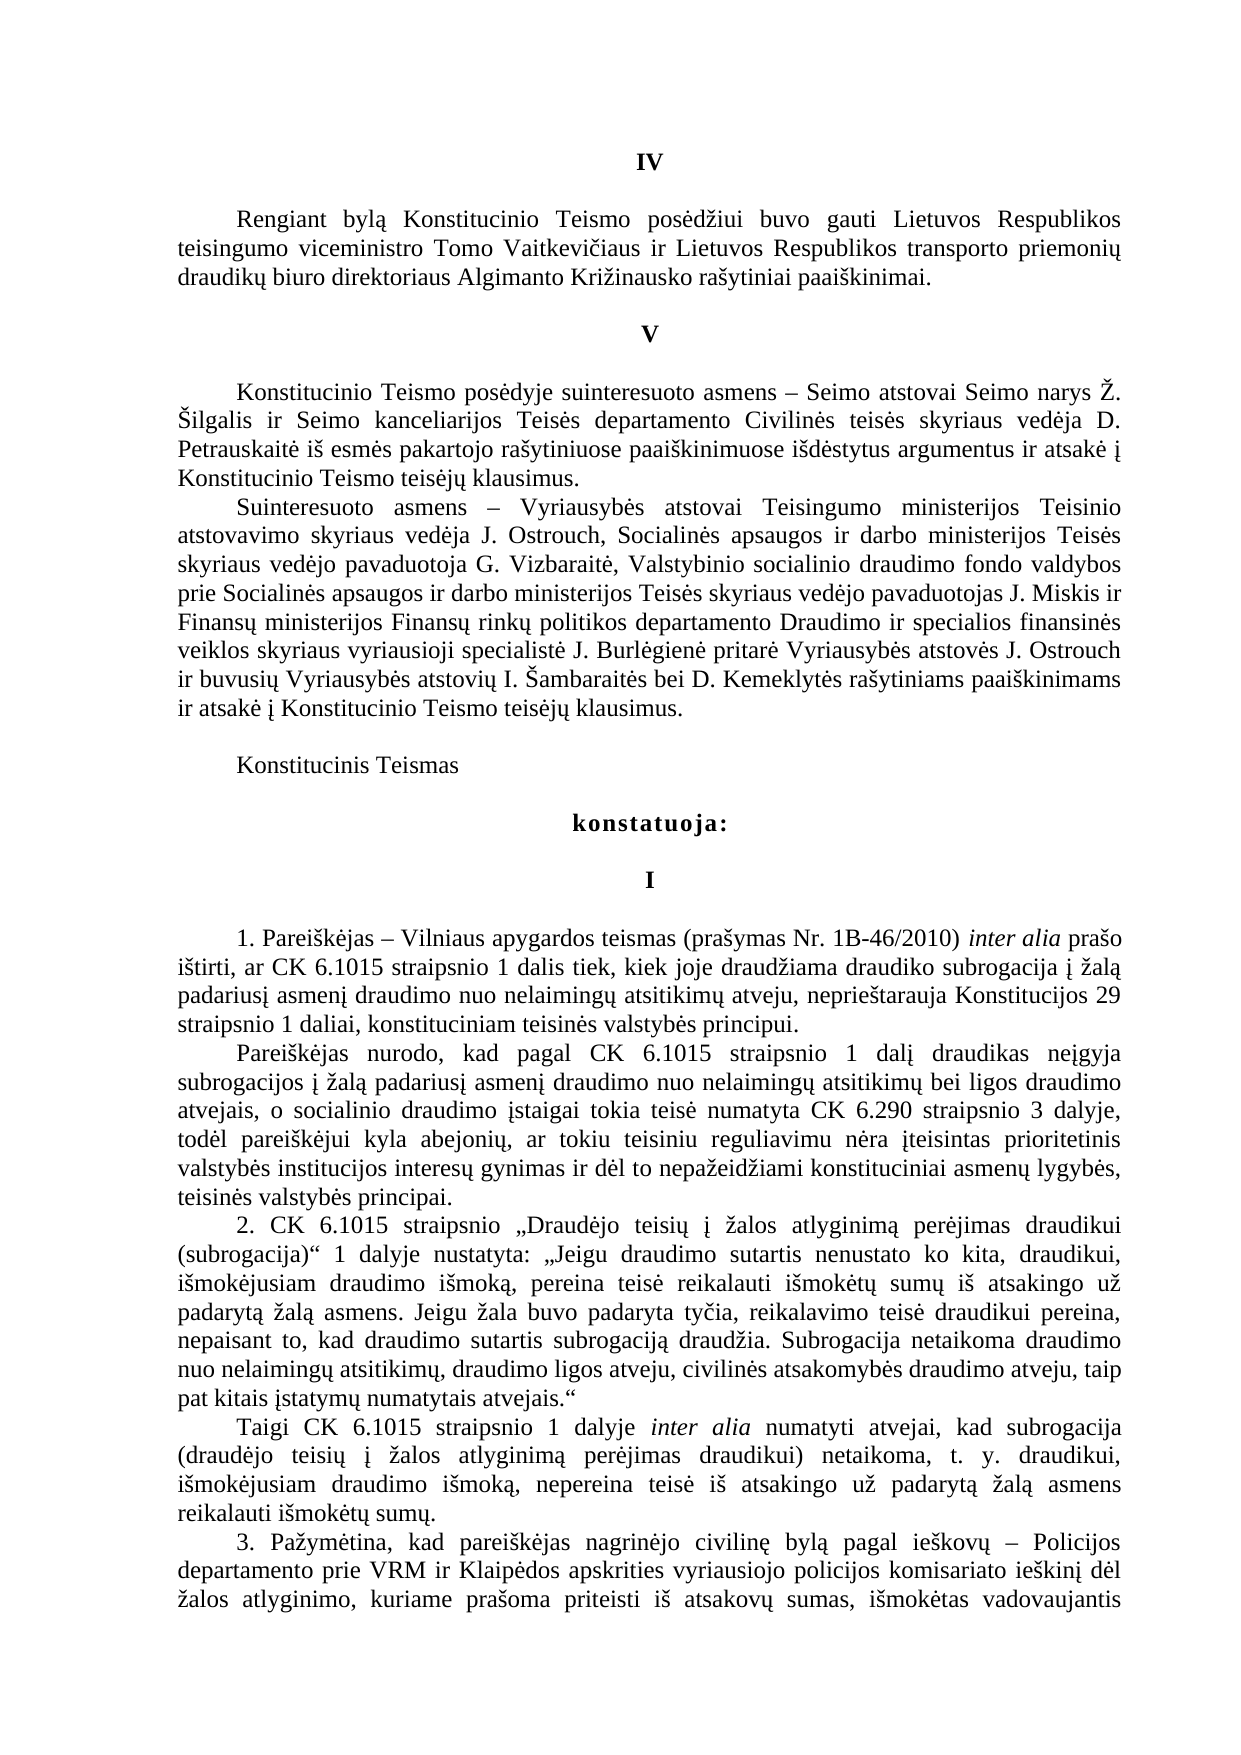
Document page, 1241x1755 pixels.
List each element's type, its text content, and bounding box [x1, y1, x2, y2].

text Suinteresuoto asmens – Vyriausybės atstovai Teisingumo ministerijos Teisinio atstovavimo skyriaus vedėja J. Ostrouch, Socialinės apsaugos ir darbo ministerijos Teisės skyriaus vedėjo pavaduotoja G. Vizbaraitė, Valstybinio socialinio draudimo fondo valdybos prie Socialinės apsaugos ir darbo ministerijos Teisės skyriaus vedėjo pavaduotojas J. Miskis ir Finansų ministerijos Finansų rinkų politikos departamento Draudimo ir specialios finansinės veiklos skyriaus vyriausioji specialistė J. Burlėgienė pritarė Vyriausybės atstovės J. Ostrouch ir buvusių Vyriausybės atstovių I. Šambaraitės bei D. Kemeklytės rašytiniams paaiškinimams ir atsakė į Konstitucinio Teismo teisėjų klausimus. [177, 492, 1122, 722]
text 3. Pažymėtina, kad pareiškėjas nagrinėjo civilinę bylą pagal ieškovų – Policijos departamento prie VRM ir Klaipėdos apskrities vyriausiojo policijos komisariato ieškinį dėl žalos atlyginimo, kuriame prašoma priteisti iš atsakovų sumas, išmokėtas vadovaujantis [177, 1527, 1122, 1613]
text Konstitucinio Teismo posėdyje suinteresuoto asmens – Seimo atstovai Seimo narys Ž. Šilgalis ir Seimo kanceliarijos Teisės departamento Civilinės teisės skyriaus vedėja D. Petrauskaitė iš esmės pakartojo rašytiniuose paaiškinimuose išdėstytus argumentus ir atsakė į Konstitucinio Teismo teisėjų klausimus. [177, 377, 1122, 492]
text Pareiškėjas nurodo, kad pagal CK 6.1015 straipsnio 1 dalį draudikas neįgyja subrogacijos į žalą padariusį asmenį draudimo nuo nelaimingų atsitikimų bei ligos draudimo atvejais, o socialinio draudimo įstaigai tokia teisė numatyta CK 6.290 straipsnio 3 dalyje, todėl pareiškėjui kyla abejonių, ar tokiu teisiniu reguliavimu nėra įteisintas prioritetinis valstybės institucijos interesų gynimas ir dėl to nepažeidžiami konstituciniai asmenų lygybės, teisinės valstybės principai. [177, 1038, 1122, 1211]
text I [177, 866, 1122, 894]
text konstatuoja: [177, 808, 1122, 837]
text IV [177, 147, 1122, 176]
text 2. CK 6.1015 straipsnio „Draudėjo teisių į žalos atlyginimą perėjimas draudikui (subrogacija)“ 1 dalyje nustatyta: „Jeigu draudimo sutartis nenustato ko kita, draudikui, išmokėjusiam draudimo išmoką, pereina teisė reikalauti išmokėtų sumų iš atsakingo už padarytą žalą asmens. Jeigu žala buvo padaryta tyčia, reikalavimo teisė draudikui pereina, nepaisant to, kad draudimo sutartis subrogaciją draudžia. Subrogacija netaikoma draudimo nuo nelaimingų atsitikimų, draudimo ligos atveju, civilinės atsakomybės draudimo atveju, taip pat kitais įstatymų numatytais atvejais.“ [177, 1211, 1122, 1412]
text V [177, 319, 1122, 348]
text Rengiant bylą Konstitucinio Teismo posėdžiui buvo gauti Lietuvos Respublikos teisingumo viceministro Tomo Vaitkevičiaus ir Lietuvos Respublikos transporto priemonių draudikų biuro direktoriaus Algimanto Križinausko rašytiniai paaiškinimai. [177, 204, 1122, 291]
text 1. Pareiškėjas – Vilniaus apygardos teismas (prašymas Nr. 1B-46/2010) inter alia prašo ištirti, ar CK 6.1015 straipsnio 1 dalis tiek, kiek joje draudžiama draudiko subrogacija į žalą padariusį asmenį draudimo nuo nelaimingų atsitikimų atveju, neprieštarauja Konstitucijos 29 straipsnio 1 daliai, konstituciniam teisinės valstybės principui. [177, 923, 1122, 1038]
text Taigi CK 6.1015 straipsnio 1 dalyje inter alia numatyti atvejai, kad subrogacija (draudėjo teisių į žalos atlyginimą perėjimas draudikui) netaikoma, t. y. draudikui, išmokėjusiam draudimo išmoką, nepereina teisė iš atsakingo už padarytą žalą asmens reikalauti išmokėtų sumų. [177, 1412, 1122, 1527]
text Konstitucinis Teismas [177, 751, 1122, 779]
